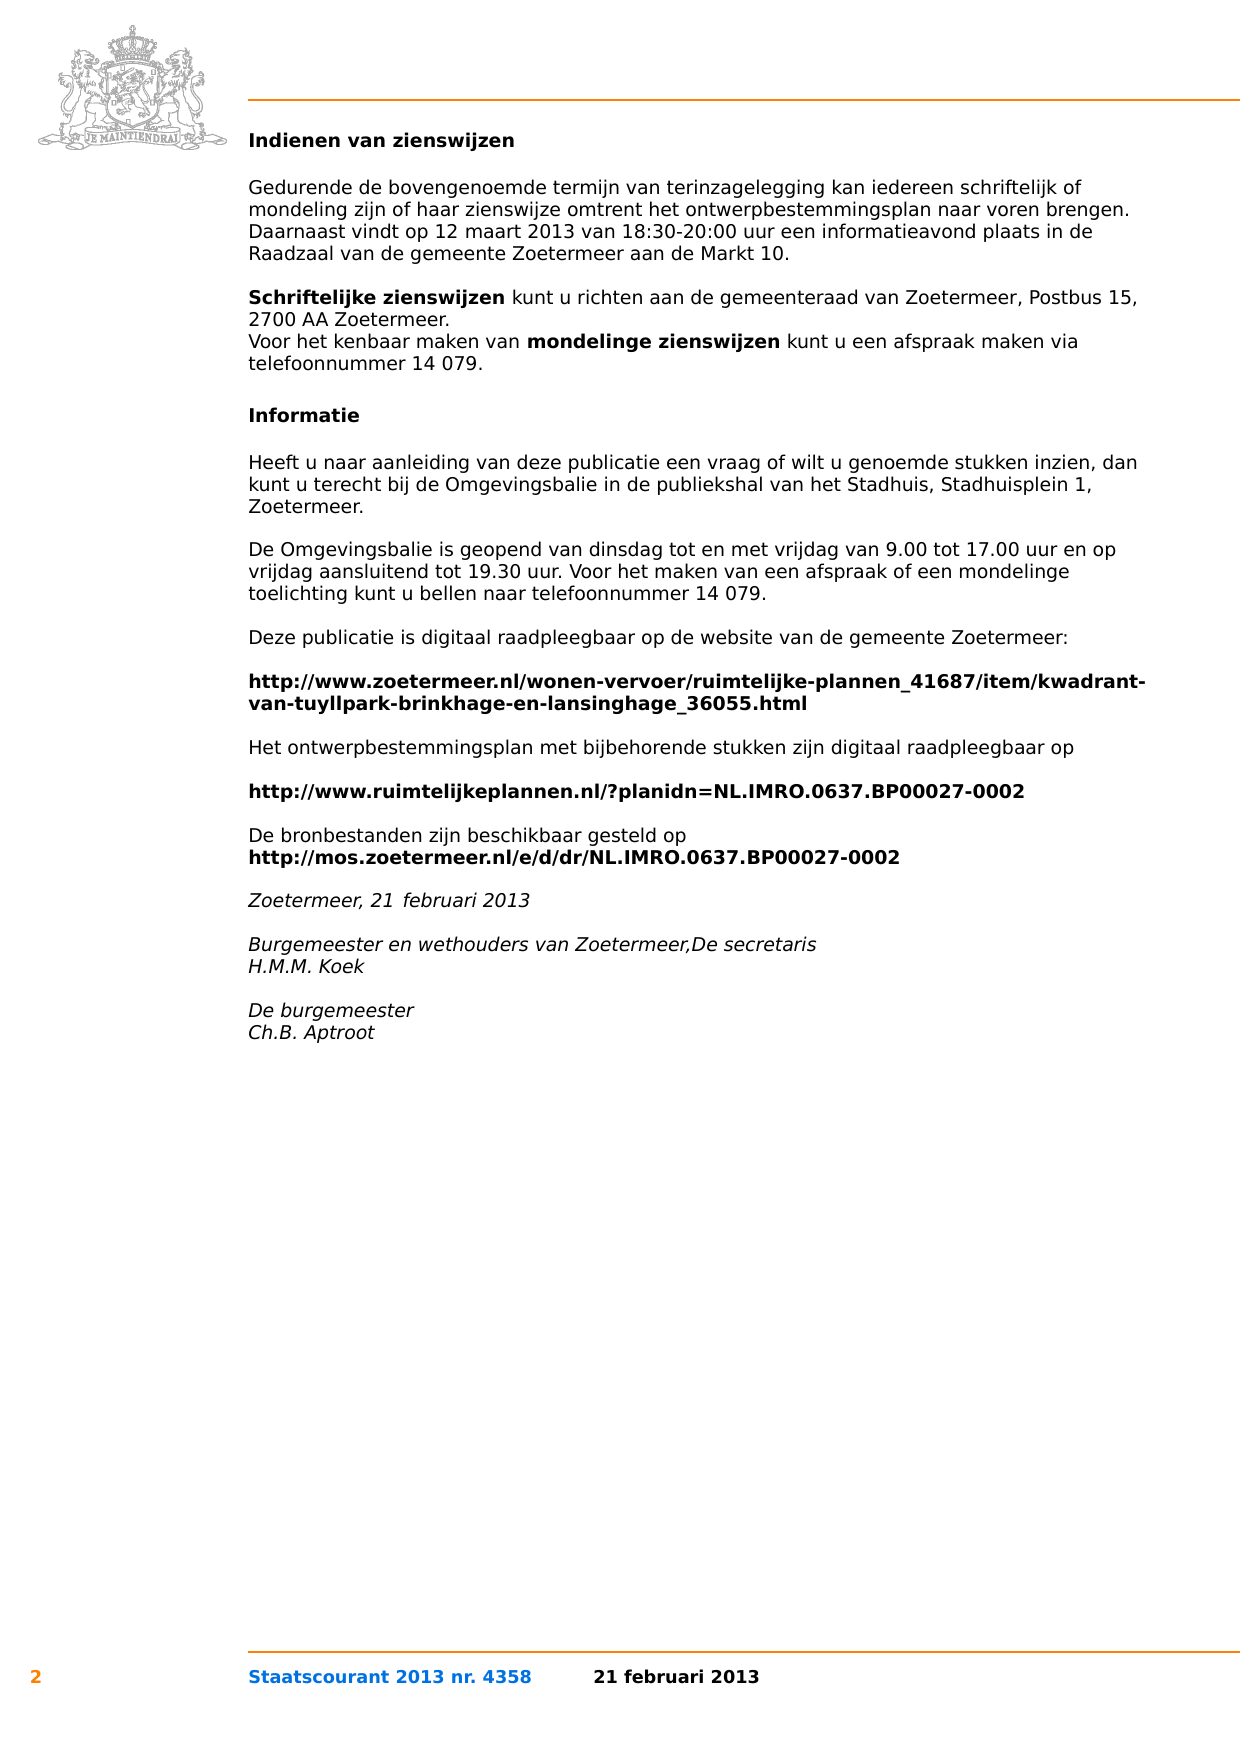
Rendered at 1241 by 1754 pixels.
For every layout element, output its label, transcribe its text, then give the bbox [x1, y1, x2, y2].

text De bronbestanden zijn beschikbaar gesteld op http://mos.zoetermeer.nl/e/d/dr/NL.IMRO.0637.BP00027-0002 [248, 824, 1163, 868]
text http://www.ruimtelijkeplannen.nl/?planidn=NL.IMRO.0637.BP00027-0002 [248, 781, 1163, 803]
text Het ontwerpbestemmingsplan met bijbehorende stukken zijn digitaal raadpleegbaar op [248, 737, 1163, 759]
text Zoetermeer, 21 februari 2013 [248, 890, 1163, 912]
text Burgemeester en wethouders van Zoetermeer,De secretaris H.M.M. Koek [248, 934, 1163, 978]
text Gedurende de bovengenoemde termijn van terinzagelegging kan iedereen schriftelijk of mondeling zijn of haar zienswijze omtrent het ontwerpbestemmingsplan naar voren brengen. Daarnaast vindt op 12 maart 2013 van 18:30-20:00 uur een informatieavond plaats in de Raadzaal van de gemeente Zoetermeer aan de Markt 10. [248, 177, 1163, 265]
text http://www.zoetermeer.nl/wonen-vervoer/ruimtelijke-plannen_41687/item/kwadrant-van-tuyllpark-brinkhage-en-lansinghage_36055.html [248, 671, 1163, 715]
text Schriftelijke zienswijzen kunt u richten aan de gemeenteraad van Zoetermeer, Postbus 15, 2700 AA Zoetermeer. [248, 287, 1163, 331]
text De Omgevingsbalie is geopend van dinsdag tot en met vrijdag van 9.00 tot 17.00 uur en op vrijdag aansluitend tot 19.30 uur. Voor het maken van een afspraak of een mondelinge toelichting kunt u bellen naar telefoonnummer 14 079. [248, 539, 1163, 605]
text De burgemeester Ch.B. Aptroot [248, 1000, 1163, 1044]
text Heeft u naar aanleiding van deze publicatie een vraag of wilt u genoemde stukken inzien, dan kunt u terecht bij de Omgevingsbalie in de publiekshal van het Stadhuis, Stadhuisplein 1, Zoetermeer. [248, 452, 1163, 517]
text Voor het kenbaar maken van mondelinge zienswijzen kunt u een afspraak maken via telefoonnummer 14 079. [248, 331, 1163, 374]
picture [38, 25, 227, 150]
text Deze publicatie is digitaal raadpleegbaar op de website van de gemeente Zoetermeer: [248, 627, 1163, 649]
subtitle Indienen van zienswijzen [248, 130, 1163, 152]
subtitle Informatie [248, 404, 1163, 427]
